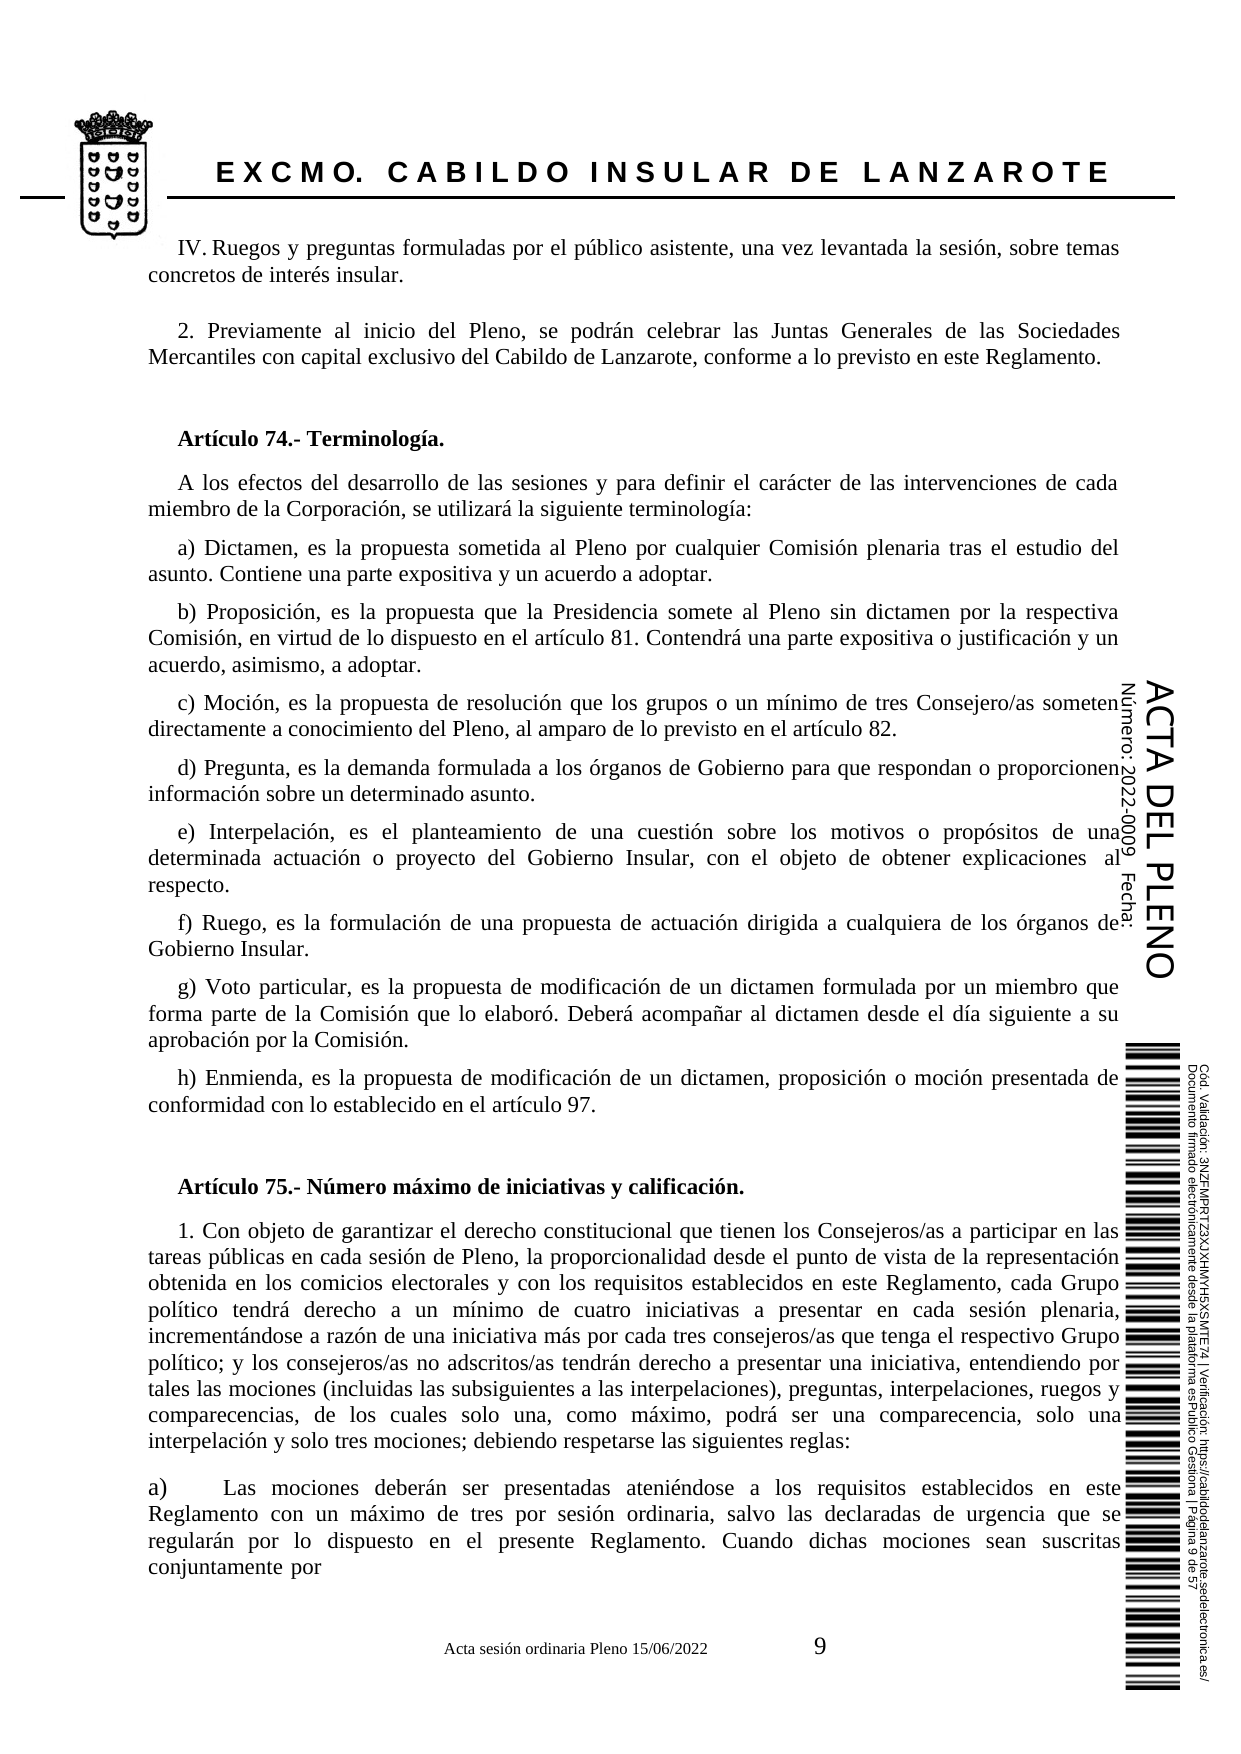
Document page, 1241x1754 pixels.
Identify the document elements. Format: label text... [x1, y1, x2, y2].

list Enmienda, es la propuesta de modificación de un dictamen, proposición o moción presentada de conformidad con lo establecido en el artículo 97. [148, 1064, 1120, 1117]
list ACTA DEL PLENO [1140, 680, 1183, 1025]
list Con objeto de garantizar el derecho constitucional que tienen los Consejeros/as a participar en las tareas públicas en cada sesión de Pleno, la proporcionalidad desde el punto de vista de la representación obtenida en los comicios electorales y con los requisitos establecidos en este Reglamento, cada Grupo político tendrá derecho a un mínimo de cuatro iniciativas a presentar en cada sesión plenaria, incrementándose a razón de una iniciativa más por cada tres consejeros/as que tenga el respectivo Grupo político; y los consejeros/as no adscritos/as tendrán derecho a presentar una iniciativa, entendiendo por tales las mociones (incluidas las subsiguientes a las interpelaciones), preguntas, interpelaciones, ruegos y comparecencias, de los cuales solo una, como máximo, podrá ser una comparecencia, solo una interpelación y solo tres mociones; debiendo respetarse las siguientes reglas: [148, 1217, 1121, 1454]
list Dictamen, es la propuesta sometida al Pleno por cualquier Comisión plenaria tras el estudio del asunto. Contiene una parte expositiva y un acuerdo a adoptar. [148, 534, 1121, 586]
list Previamente al inicio del Pleno, se podrán celebrar las Juntas Generales de las Sociedades Mercantiles con capital exclusivo del Cabildo de Lanzarote, conforme a lo previsto en este Reglamento. [148, 317, 1120, 369]
subtitle Artículo 74.- Terminología. [177, 425, 1230, 452]
list Cód. Validación: 3NZFMPRTZ3XJXHMYH5XSMTE74 | Verificación: https://cabildodelanzarote.sedelectronica.es/ Documento firmado electrónicamente desde la plataforma esPublico Gestiona | Página 9 de 57 [1186, 1064, 1211, 1692]
subtitle E X C M O. C A B I L D O I N S U L A R D E L A N Z A R O T E [215, 155, 1230, 189]
text A los efectos del desarrollo de las sesiones y para definir el carácter de las intervenciones de cada miembro de la Corporación, se utilizará la siguiente terminología: [148, 469, 1120, 522]
list Proposición, es la propuesta que la Presidencia somete al Pleno sin dictamen por la respectiva Comisión, en virtud de lo dispuesto en el artículo 81. Contendrá una parte expositiva o justificación y un acuerdo, asimismo, a adoptar. [148, 598, 1120, 677]
list Moción, es la propuesta de resolución que los grupos o un mínimo de tres Consejero/as someten directamente a conocimiento del Pleno, al amparo de lo previsto en el artículo 82. [148, 689, 1120, 742]
picture [1125, 1043, 1180, 1690]
picture [65, 94, 167, 249]
list Interpelación, es el planteamiento de una cuestión sobre los motivos o propósitos de una determinada actuación o proyecto del Gobierno Insular, con el objeto de obtener explicaciones al respecto. [148, 818, 1121, 897]
list Voto particular, es la propuesta de modificación de un dictamen formulada por un miembro que forma parte de la Comisión que lo elaboró. Deberá acompañar al dictamen desde el día siguiente a su aprobación por la Comisión. [148, 973, 1121, 1052]
list Las mociones deberán ser presentadas ateniéndose a los requisitos establecidos en este Reglamento con un máximo de tres por sesión ordinaria, salvo las declaradas de urgencia que se regularán por lo dispuesto en el presente Reglamento. Cuando dichas mociones sean suscritas conjuntamente por [148, 1472, 1121, 1579]
list Número: 2022-0009 Fecha: 05/08/2022 [1117, 682, 1140, 1025]
text Acta sesión ordinaria Pleno 15/06/2022 9 [444, 1631, 1125, 1660]
list Ruego, es la formulación de una propuesta de actuación dirigida a cualquiera de los órganos de Gobierno Insular. [148, 909, 1121, 962]
list Ruegos y preguntas formuladas por el público asistente, una vez levantada la sesión, sobre temas concretos de interés insular. [148, 234, 1121, 287]
list Pregunta, es la demanda formulada a los órganos de Gobierno para que respondan o proporcionen información sobre un determinado asunto. [148, 753, 1121, 806]
subtitle Artículo 75.- Número máximo de iniciativas y calificación. [177, 1173, 1125, 1199]
